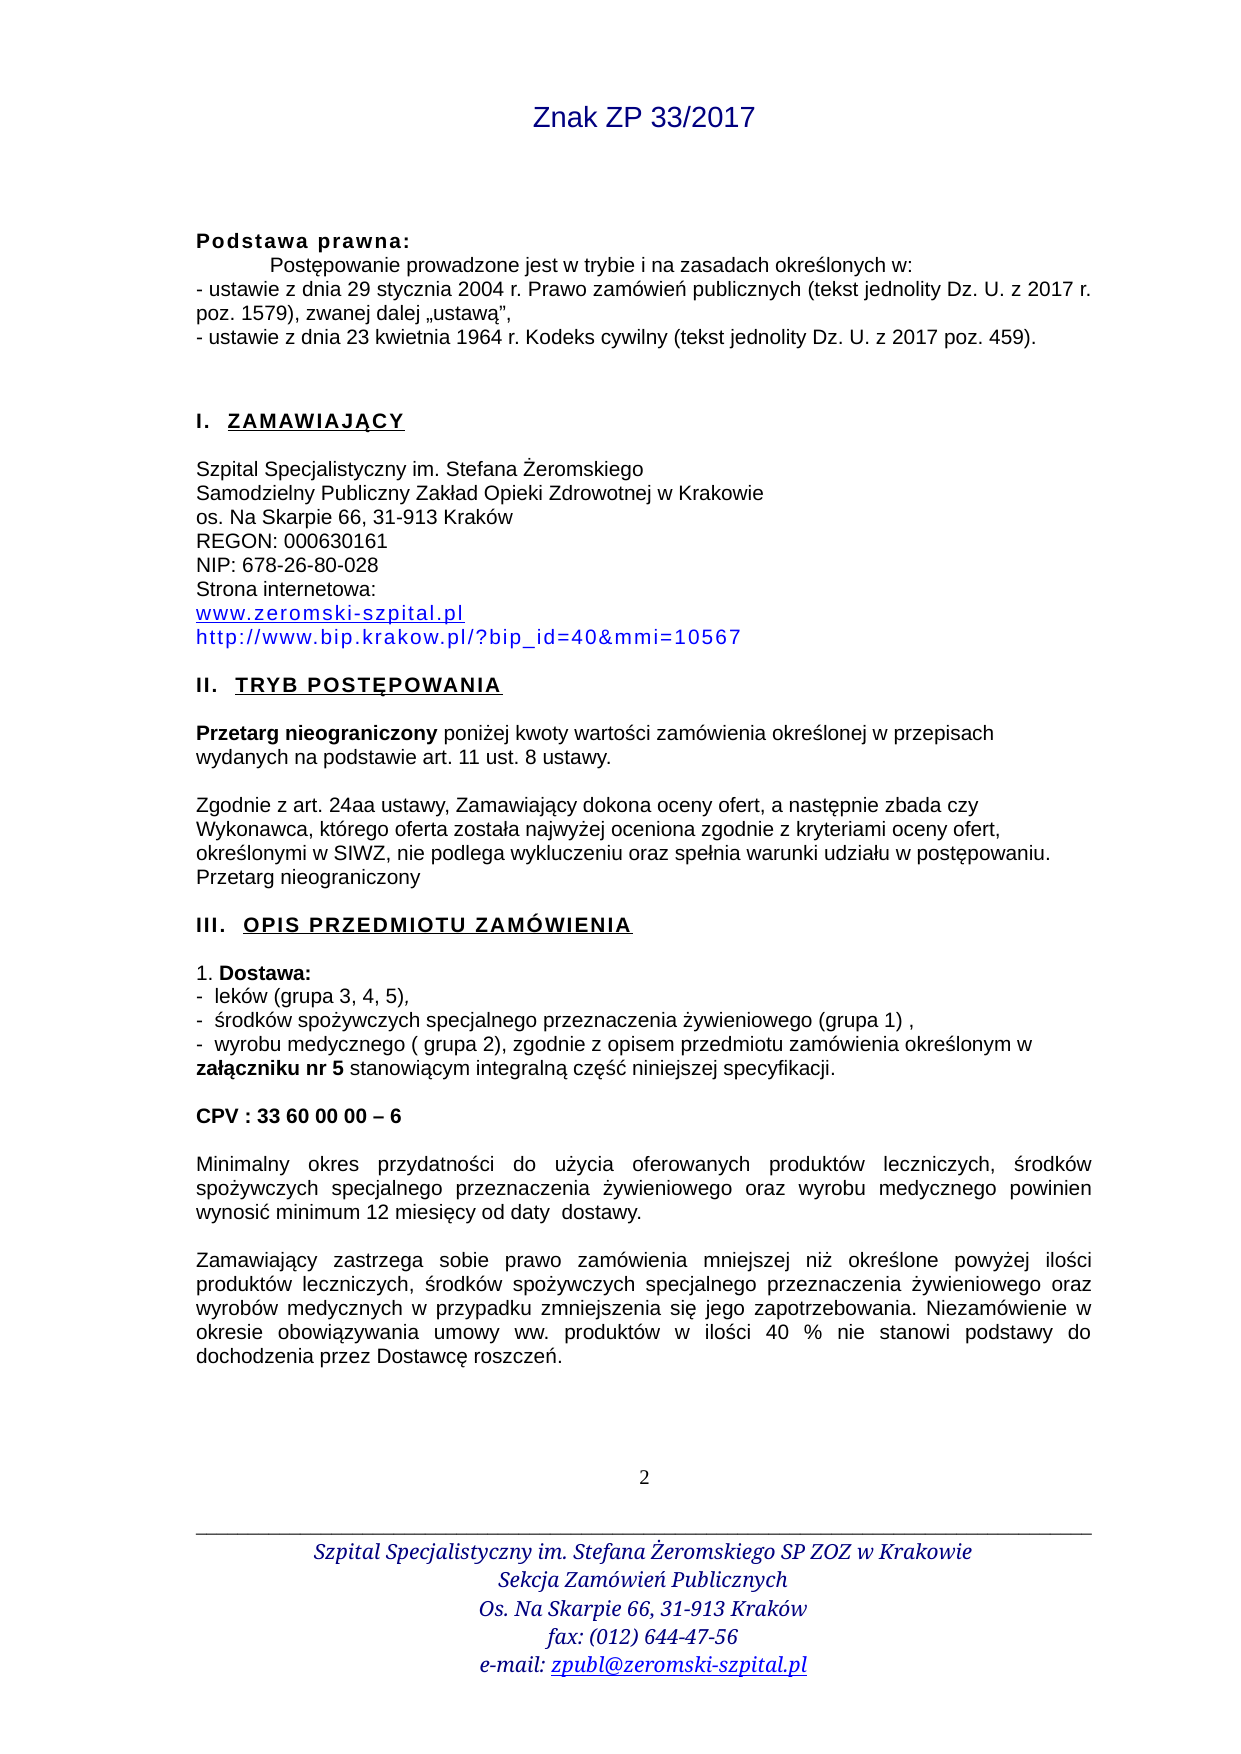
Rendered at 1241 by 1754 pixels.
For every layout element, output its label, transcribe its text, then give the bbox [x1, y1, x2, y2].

text Strona internetowa: [196, 577, 1093, 601]
text Samodzielny Publiczny Zakład Opieki Zdrowotnej w Krakowie [196, 481, 1093, 505]
text os. Na Skarpie 66, 31-913 Kraków [196, 505, 1093, 529]
text Zamawiający zastrzega sobie prawo zamówienia mniejszej niż określone powyżej ilości produktów leczniczych, środków spożywczych specjalnego przeznaczenia żywieniowego oraz wyrobów medycznych w przypadku zmniejszenia się jego zapotrzebowania. Niezamówienie w okresie obowiązywania umowy ww. produktów w ilości 40 % nie stanowi podstawy do dochodzenia przez Dostawcę roszczeń. [196, 1248, 1093, 1368]
text Postępowanie prowadzone jest w trybie i na zasadach określonych w: [196, 253, 1093, 277]
text Szpital Specjalistyczny im. Stefana Żeromskiego [196, 457, 1093, 481]
text - ustawie z dnia 23 kwietnia 1964 r. Kodeks cywilny (tekst jednolity Dz. U. z 2017 poz. 459). [196, 325, 1093, 349]
text CPV : 33 60 00 00 – 6 [196, 1104, 1093, 1128]
text 1. Dostawa: - leków (grupa 3, 4, 5), - środków spożywczych specjalnego przeznaczenia żywieniowego (grupa 1) , - wyrobu medycznego ( grupa 2), zgodnie z opisem przedmiotu zamówienia określonym w załączniku nr 5 stanowiącym integralną część niniejszej specyfikacji. [196, 960, 1093, 1080]
text www.zeromski-szpital.pl http://www.bip.krakow.pl/?bip_id=40&mmi=10567 [196, 601, 1093, 649]
text REGON: 000630161 [196, 529, 1093, 553]
text Przetarg nieograniczony poniżej kwoty wartości zamówienia określonej w przepisach wydanych na podstawie art. 11 ust. 8 ustawy. [196, 721, 1093, 769]
text Zgodnie z art. 24aa ustawy, Zamawiający dokona oceny ofert, a następnie zbada czy Wykonawca, którego oferta została najwyżej oceniona zgodnie z kryteriami oceny ofert, określonymi w SIWZ, nie podlega wykluczeniu oraz spełnia warunki udziału w postępowaniu. Przetarg nieograniczony [196, 793, 1093, 912]
text I. ZAMAWIAJĄCY [196, 409, 1093, 433]
text Podstawa prawna: [196, 229, 1093, 253]
text Minimalny okres przydatności do użycia oferowanych produktów leczniczych, środków spożywczych specjalnego przeznaczenia żywieniowego oraz wyrobu medycznego powinien wynosić minimum 12 miesięcy od daty dostawy. [196, 1152, 1093, 1224]
text NIP: 678-26-80-028 [196, 553, 1093, 577]
text II. TRYB POSTĘPOWANIA [196, 673, 1093, 697]
text - ustawie z dnia 29 stycznia 2004 r. Prawo zamówień publicznych (tekst jednolity Dz. U. z 2017 r. poz. 1579), zwanej dalej „ustawą”, [196, 277, 1093, 325]
text III. OPIS PRZEDMIOTU ZAMÓWIENIA [196, 912, 1093, 936]
